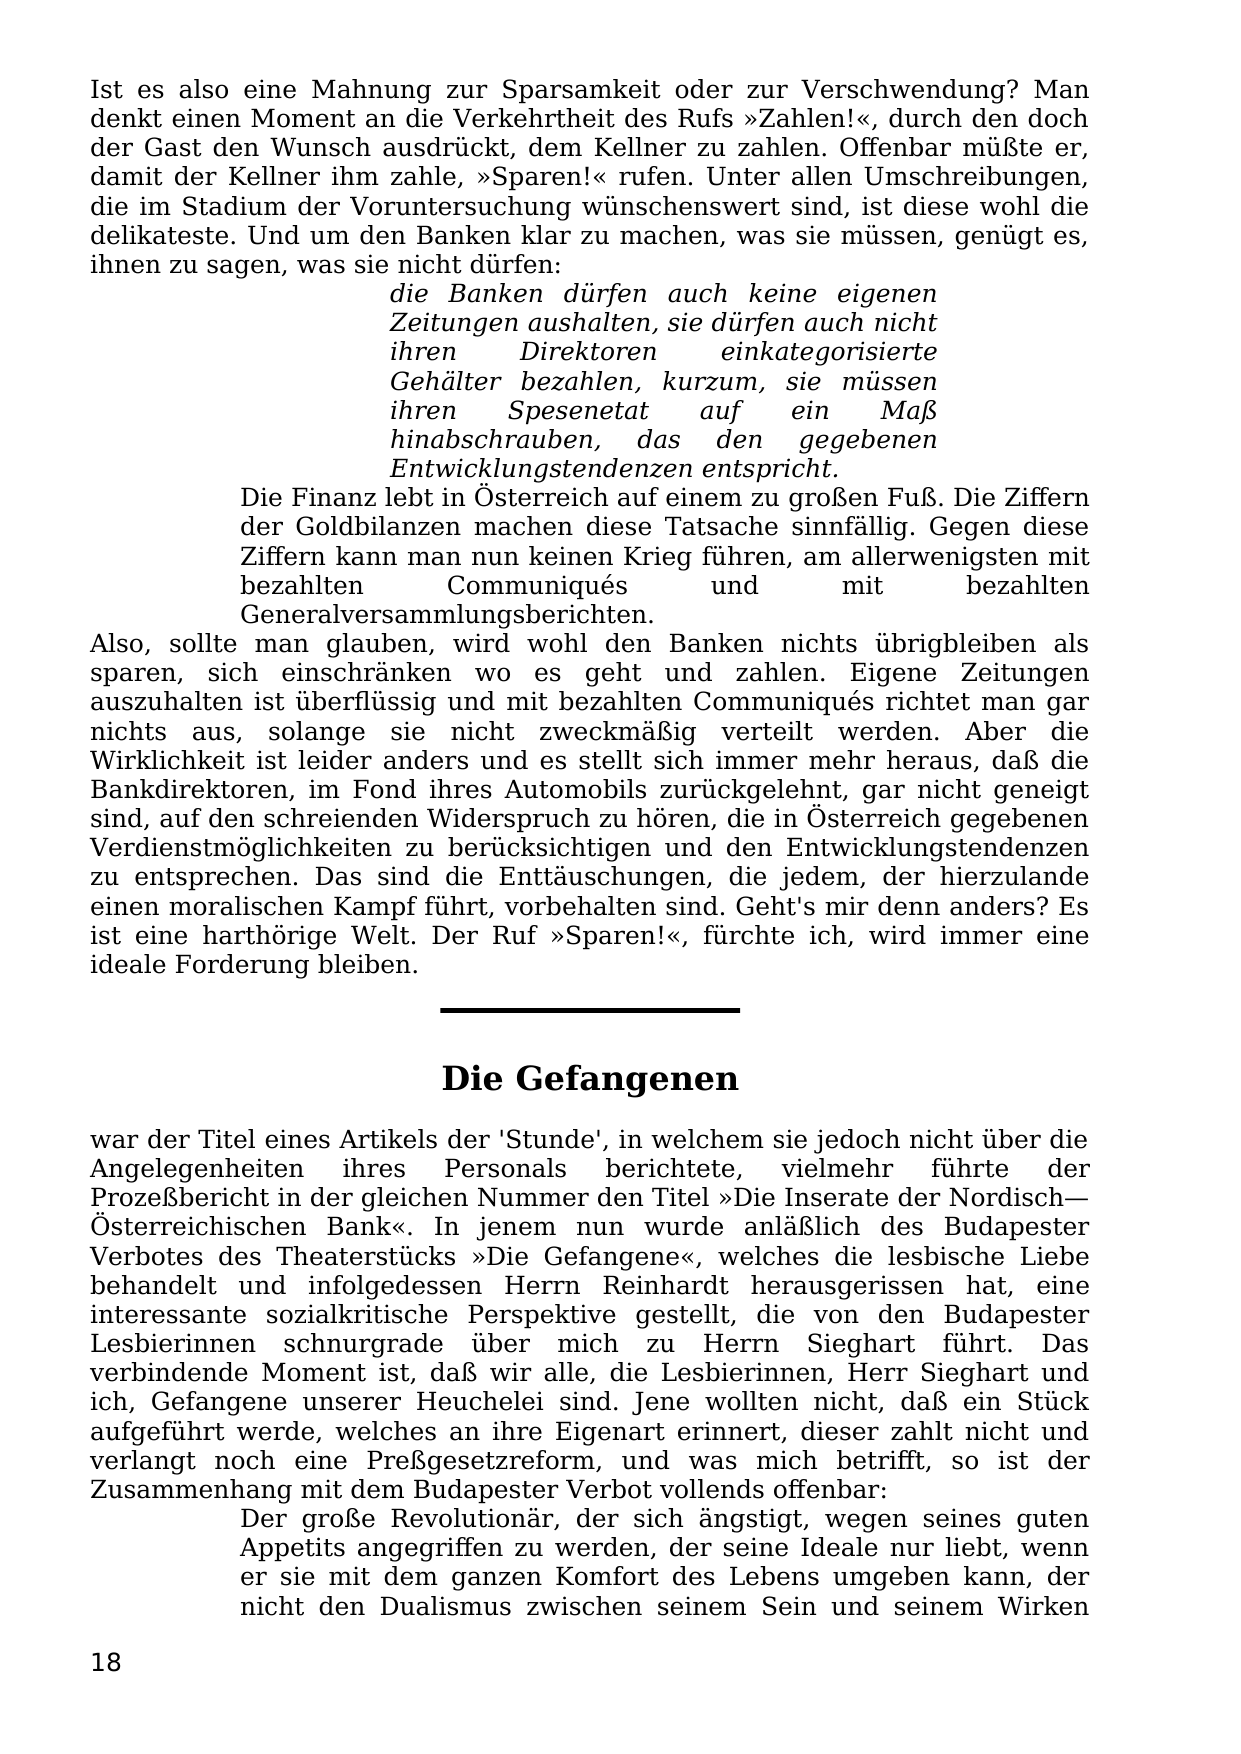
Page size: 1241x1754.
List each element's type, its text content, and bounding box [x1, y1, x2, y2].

text Ist es also eine Mahnung zur Sparsamkeit oder zur Verschwendung? Man denkt einen Moment an die Verkehrtheit des Rufs »Zahlen!«, durch den doch der Gast den Wunsch ausdrückt, dem Kellner zu zahlen. Offenbar müßte er, damit der Kellner ihm zahle, »Sparen!« rufen. Unter allen Umschreibungen, die im Stadium der Voruntersuchung wünschenswert sind, ist diese wohl die delikateste. Und um den Banken klar zu machen, was sie müssen, genügt es, ihnen zu sagen, was sie nicht dürfen: [90, 75, 1091, 279]
text war der Titel eines Artikels der 'Stunde', in welchem sie jedoch nicht über die Angelegenheiten ihres Personals berichtete, vielmehr führte der Prozeßbericht in der gleichen Nummer den Titel »Die Inserate der Nordisch—Österreichischen Bank«. In jenem nun wurde anläßlich des Budapester Verbotes des Theaterstücks »Die Gefangene«, welches die lesbische Liebe behandelt und infolgedessen Herrn Reinhardt herausgerissen hat, eine interessante sozialkritische Perspektive gestellt, die von den Budapester Lesbierinnen schnurgrade über mich zu Herrn Sieghart führt. Das verbindende Moment ist, daß wir alle, die Lesbierinnen, Herr Sieghart und ich, Gefangene unserer Heuchelei sind. Jene wollten nicht, daß ein Stück aufgeführt werde, welches an ihre Eigenart erinnert, dieser zahlt nicht und verlangt noch eine Preßgesetz­reform, und was mich betrifft, so ist der Zusammenhang mit dem Budapester Verbot vollends offenbar: [90, 1098, 1091, 1504]
picture [440, 1008, 741, 1013]
text Also, sollte man glauben, wird wohl den Banken nichts übrigbleiben als sparen, sich einschränken wo es geht und zahlen. Eigene Zeitungen auszuhalten ist überflüssig und mit bezahlten Communiqués richtet man gar nichts aus, solange sie nicht zweckmäßig verteilt werden. Aber die Wirklichkeit ist leider anders und es stellt sich immer mehr heraus, daß die Bankdirektoren, im Fond ihres Automobils zurückgelehnt, gar nicht geneigt sind, auf den schreienden Widerspruch zu hören, die in Österreich gegebenen Verdienstmöglichkeiten zu berücksichtigen und den Entwicklungstendenzen zu entsprechen. Das sind die Enttäuschungen, die jedem, der hierzulande einen moralischen Kampf führt, vorbehalten sind. Geht's mir denn anders? Es ist eine harthörige Welt. Der Ruf »Sparen!«, fürchte ich, wird immer eine ideale Forderung bleiben. [90, 629, 1091, 979]
text Die Gefangenen [90, 1034, 1091, 1098]
text Der große Revolutionär, der sich ängstigt, wegen seines guten Appetits angegriffen zu werden, der seine Ideale nur liebt, wenn er sie mit dem ganzen Komfort des Lebens umgeben kann, der nicht den Dualismus zwischen seinem Sein und seinem Wirken [240, 1504, 1091, 1621]
text Die Finanz lebt in Österreich auf einem zu großen Fuß. Die Ziffern der Goldbilanzen machen diese Tatsache sinnfällig. Gegen diese Ziffern kann man nun keinen Krieg führen, am allerwenigsten mit bezahlten Communiqués und mit bezahlten Generalversammlungsberichten. [240, 483, 1091, 629]
text die Banken dürfen auch keine eigenen Zeitungen aushalten, sie dürfen auch nicht ihren Direktoren einkategorisierte Gehälter bezahlen, kurzum, sie müssen ihren Spesenetat auf ein Maß hinabschrauben, das den gegebenen Entwicklungstendenzen entspricht. [390, 279, 941, 483]
